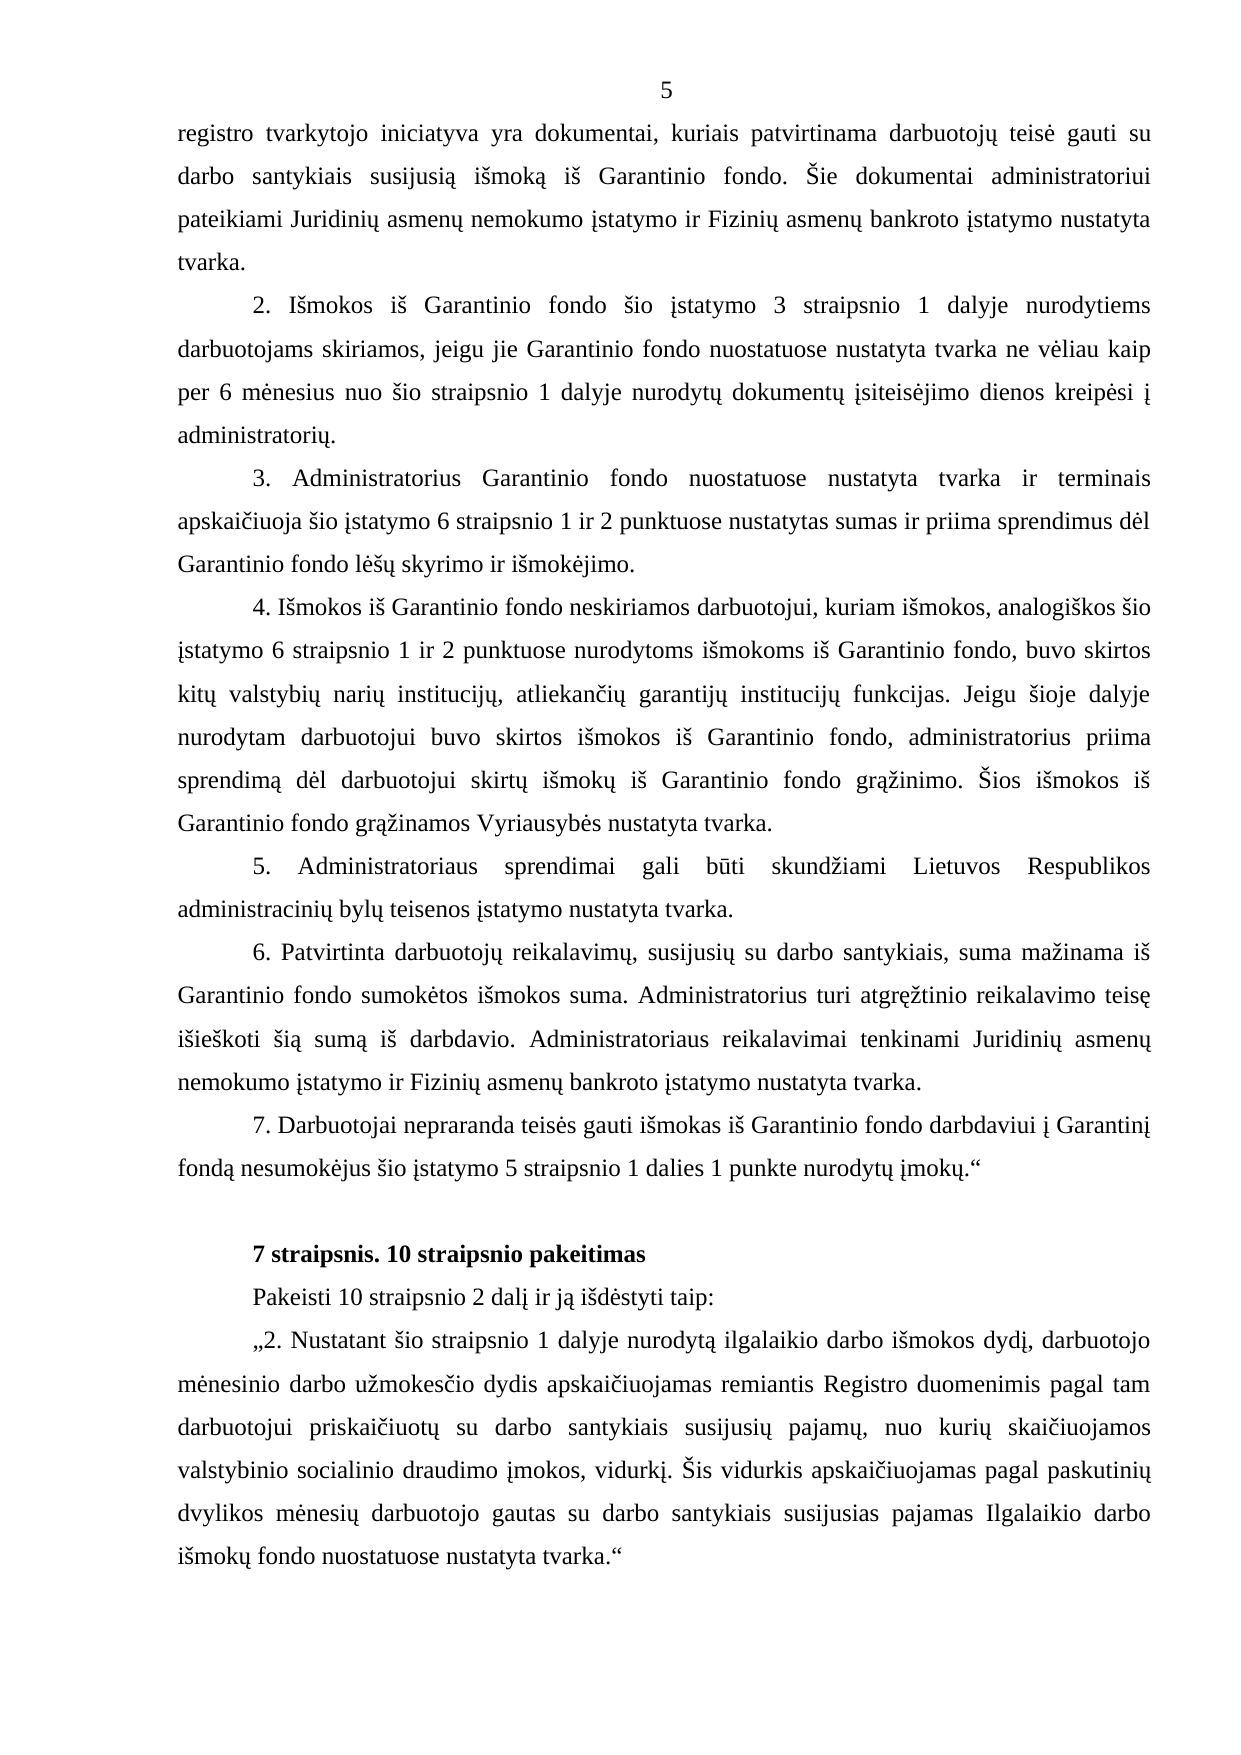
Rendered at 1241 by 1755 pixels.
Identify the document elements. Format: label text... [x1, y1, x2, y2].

text „2. Nustatant šio straipsnio 1 dalyje nurodytą ilgalaikio darbo išmokos dydį, darbuotojo mėnesinio darbo užmokesčio dydis apskaičiuojamas remiantis Registro duomenimis pagal tam darbuotojui priskaičiuotų su darbo santykiais susijusių pajamų, nuo kurių skaičiuojamos valstybinio socialinio draudimo įmokos, vidurkį. Šis vidurkis apskaičiuojamas pagal paskutinių dvylikos mėnesių darbuotojo gautas su darbo santykiais susijusias pajamas Ilgalaikio darbo išmokų fondo nuostatuose nustatyta tvarka.“ [177, 1326, 1152, 1570]
text 7. Darbuotojai nepraranda teisės gauti išmokas iš Garantinio fondo darbdaviui į Garantinį fondą nesumokėjus šio įstatymo 5 straipsnio 1 dalies 1 punkte nurodytų įmokų.“ [177, 1110, 1152, 1182]
text 7 straipsnis. 10 straipsnio pakeitimas [177, 1239, 1152, 1268]
text 6. Patvirtinta darbuotojų reikalavimų, susijusių su darbo santykiais, suma mažinama iš Garantinio fondo sumokėtos išmokos suma. Administratorius turi atgręžtinio reikalavimo teisę išieškoti šią sumą iš darbdavio. Administratoriaus reikalavimai tenkinami Juridinių asmenų nemokumo įstatymo ir Fizinių asmenų bankroto įstatymo nustatyta tvarka. [177, 937, 1152, 1096]
text 5. Administratoriaus sprendimai gali būti skundžiami Lietuvos Respublikos administracinių bylų teisenos įstatymo nustatyta tvarka. [177, 851, 1152, 923]
text 4. Išmokos iš Garantinio fondo neskiriamos darbuotojui, kuriam išmokos, analogiškos šio įstatymo 6 straipsnio 1 ir 2 punktuose nurodytoms išmokoms iš Garantinio fondo, buvo skirtos kitų valstybių narių institucijų, atliekančių garantijų institucijų funkcijas. Jeigu šioje dalyje nurodytam darbuotojui buvo skirtos išmokos iš Garantinio fondo, administratorius priima sprendimą dėl darbuotojui skirtų išmokų iš Garantinio fondo grąžinimo. Šios išmokos iš Garantinio fondo grąžinamos Vyriausybės nustatyta tvarka. [177, 592, 1152, 837]
text 3. Administratorius Garantinio fondo nuostatuose nustatyta tvarka ir terminais apskaičiuoja šio įstatymo 6 straipsnio 1 ir 2 punktuose nustatytas sumas ir priima sprendimus dėl Garantinio fondo lėšų skyrimo ir išmokėjimo. [177, 463, 1152, 578]
text Pakeisti 10 straipsnio 2 dalį ir ją išdėstyti taip: [177, 1282, 1152, 1311]
text 2. Išmokos iš Garantinio fondo šio įstatymo 3 straipsnio 1 dalyje nurodytiems darbuotojams skiriamos, jeigu jie Garantinio fondo nuostatuose nustatyta tvarka ne vėliau kaip per 6 mėnesius nuo šio straipsnio 1 dalyje nurodytų dokumentų įsiteisėjimo dienos kreipėsi į administratorių. [177, 291, 1152, 449]
text registro tvarkytojo iniciatyva yra dokumentai, kuriais patvirtinama darbuotojų teisė gauti su darbo santykiais susijusią išmoką iš Garantinio fondo. Šie dokumentai administratoriui pateikiami Juridinių asmenų nemokumo įstatymo ir Fizinių asmenų bankroto įstatymo nustatyta tvarka. [177, 118, 1152, 276]
